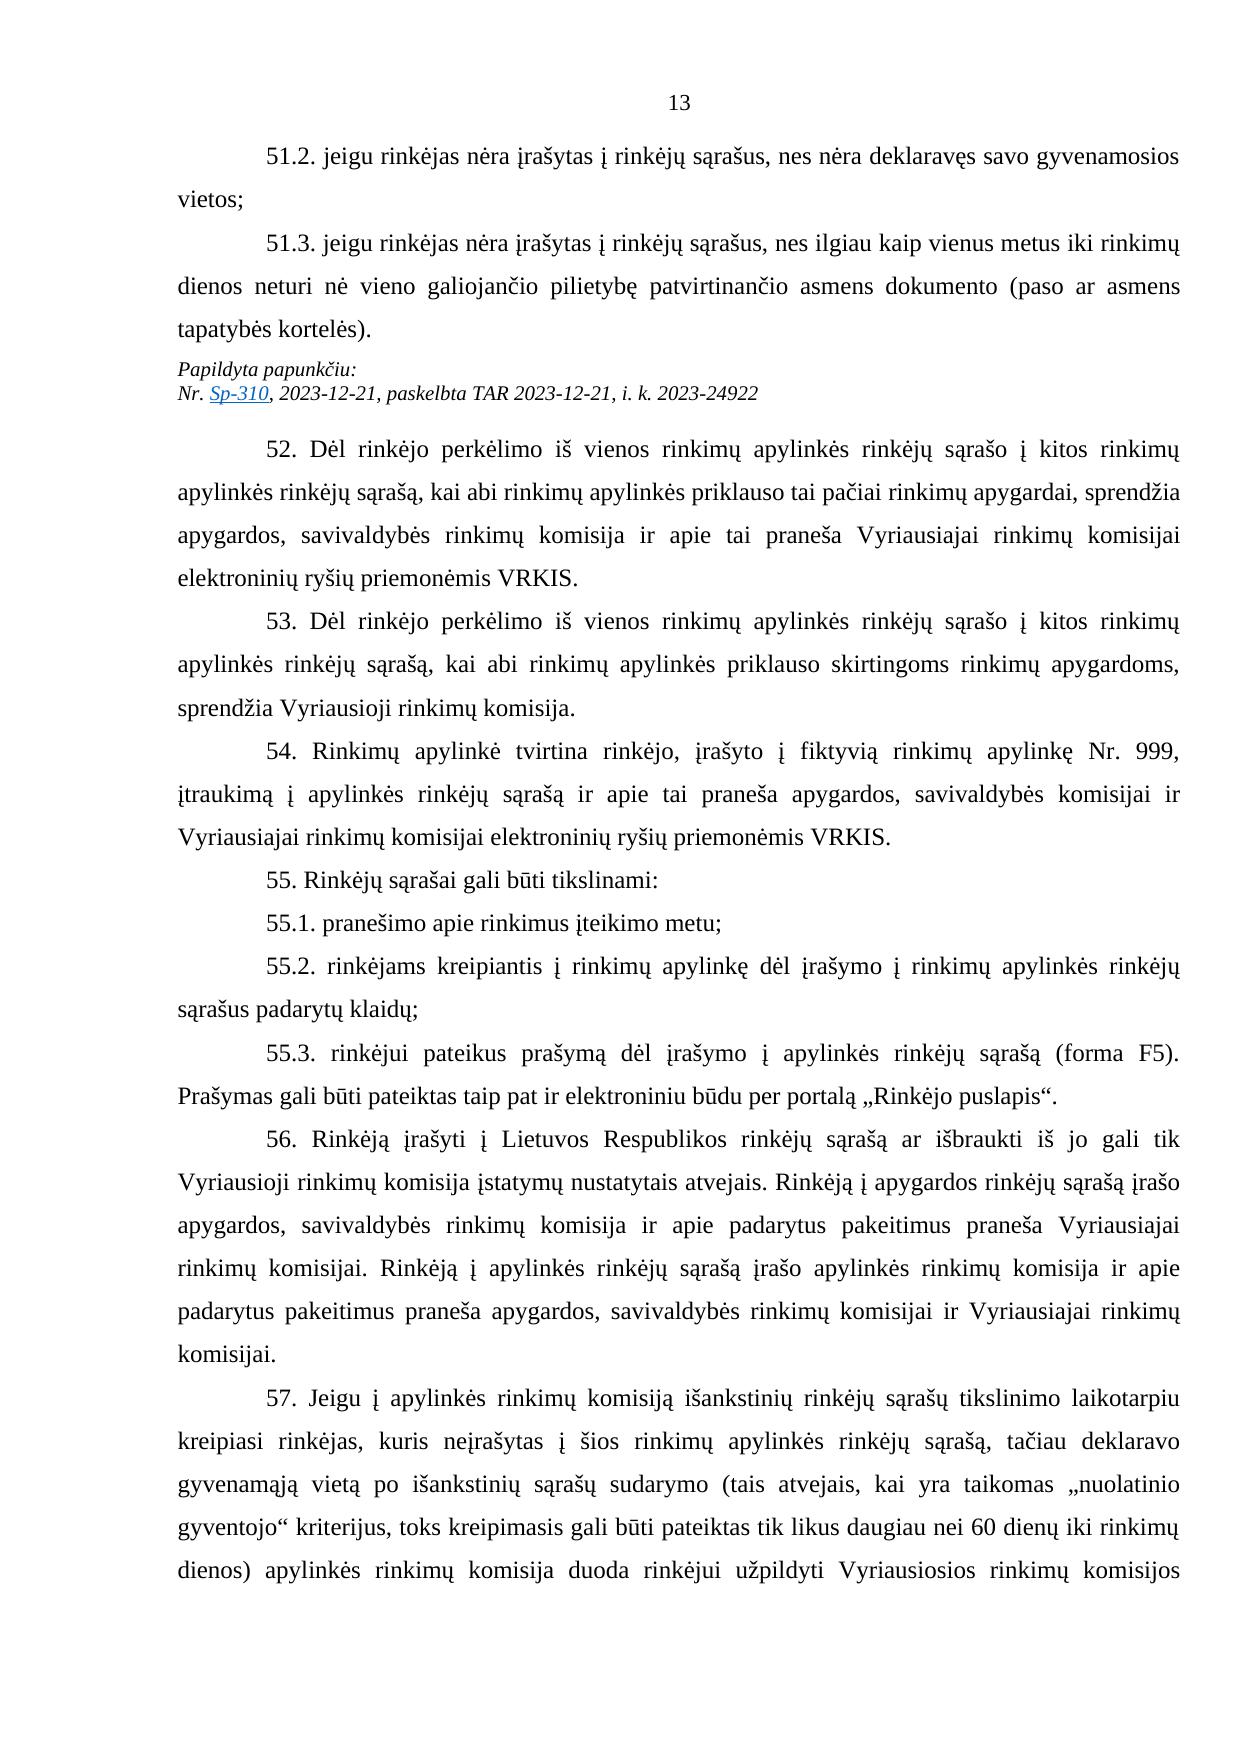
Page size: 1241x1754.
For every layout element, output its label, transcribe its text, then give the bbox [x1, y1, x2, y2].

text 52. Dėl rinkėjo perkėlimo iš vienos rinkimų apylinkės rinkėjų sąrašo į kitos rinkimų apylinkės rinkėjų sąrašą, kai abi rinkimų apylinkės priklauso tai pačiai rinkimų apygardai, sprendžia apygardos, savivaldybės rinkimų komisija ir apie tai praneša Vyriausiajai rinkimų komisijai elektroninių ryšių priemonėmis VRKIS. [177, 434, 1181, 592]
text 51.3. jeigu rinkėjas nėra įrašytas į rinkėjų sąrašus, nes ilgiau kaip vienus metus iki rinkimų dienos neturi nė vieno galiojančio pilietybę patvirtinančio asmens dokumento (paso ar asmens tapatybės kortelės). [177, 228, 1181, 343]
text 57. Jeigu į apylinkės rinkimų komisiją išankstinių rinkėjų sąrašų tikslinimo laikotarpiu kreipiasi rinkėjas, kuris neįrašytas į šios rinkimų apylinkės rinkėjų sąrašą, tačiau deklaravo gyvenamąją vietą po išankstinių sąrašų sudarymo (tais atvejais, kai yra taikomas „nuolatinio gyventojo“ kriterijus, toks kreipimasis gali būti pateiktas tik likus daugiau nei 60 dienų iki rinkimų dienos) apylinkės rinkimų komisija duoda rinkėjui užpildyti Vyriausiosios rinkimų komisijos [177, 1383, 1181, 1584]
text Nr. Sp-310, 2023-12-21, paskelbta TAR 2023-12-21, i. k. 2023-24922 [177, 381, 1181, 405]
text 51.2. jeigu rinkėjas nėra įrašytas į rinkėjų sąrašus, nes nėra deklaravęs savo gyvenamosios vietos; [177, 141, 1181, 213]
text 55. Rinkėjų sąrašai gali būti tikslinami: [177, 865, 1181, 894]
text 53. Dėl rinkėjo perkėlimo iš vienos rinkimų apylinkės rinkėjų sąrašo į kitos rinkimų apylinkės rinkėjų sąrašą, kai abi rinkimų apylinkės priklauso skirtingoms rinkimų apygardoms, sprendžia Vyriausioji rinkimų komisija. [177, 606, 1181, 721]
text 56. Rinkėją įrašyti į Lietuvos Respublikos rinkėjų sąrašą ar išbraukti iš jo gali tik Vyriausioji rinkimų komisija įstatymų nustatytais atvejais. Rinkėją į apygardos rinkėjų sąrašą įrašo apygardos, savivaldybės rinkimų komisija ir apie padarytus pakeitimus praneša Vyriausiajai rinkimų komisijai. Rinkėją į apylinkės rinkėjų sąrašą įrašo apylinkės rinkimų komisija ir apie padarytus pakeitimus praneša apygardos, savivaldybės rinkimų komisijai ir Vyriausiajai rinkimų komisijai. [177, 1124, 1181, 1368]
text 55.3. rinkėjui pateikus prašymą dėl įrašymo į apylinkės rinkėjų sąrašą (forma F5). Prašymas gali būti pateiktas taip pat ir elektroniniu būdu per portalą „Rinkėjo puslapis“. [177, 1038, 1181, 1109]
text 55.1. pranešimo apie rinkimus įteikimo metu; [177, 908, 1181, 937]
text Papildyta papunkčiu: [177, 357, 1181, 381]
text 55.2. rinkėjams kreipiantis į rinkimų apylinkę dėl įrašymo į rinkimų apylinkės rinkėjų sąrašus padarytų klaidų; [177, 951, 1181, 1023]
text 54. Rinkimų apylinkė tvirtina rinkėjo, įrašyto į fiktyvią rinkimų apylinkę Nr. 999, įtraukimą į apylinkės rinkėjų sąrašą ir apie tai praneša apygardos, savivaldybės komisijai ir Vyriausiajai rinkimų komisijai elektroninių ryšių priemonėmis VRKIS. [177, 736, 1181, 851]
